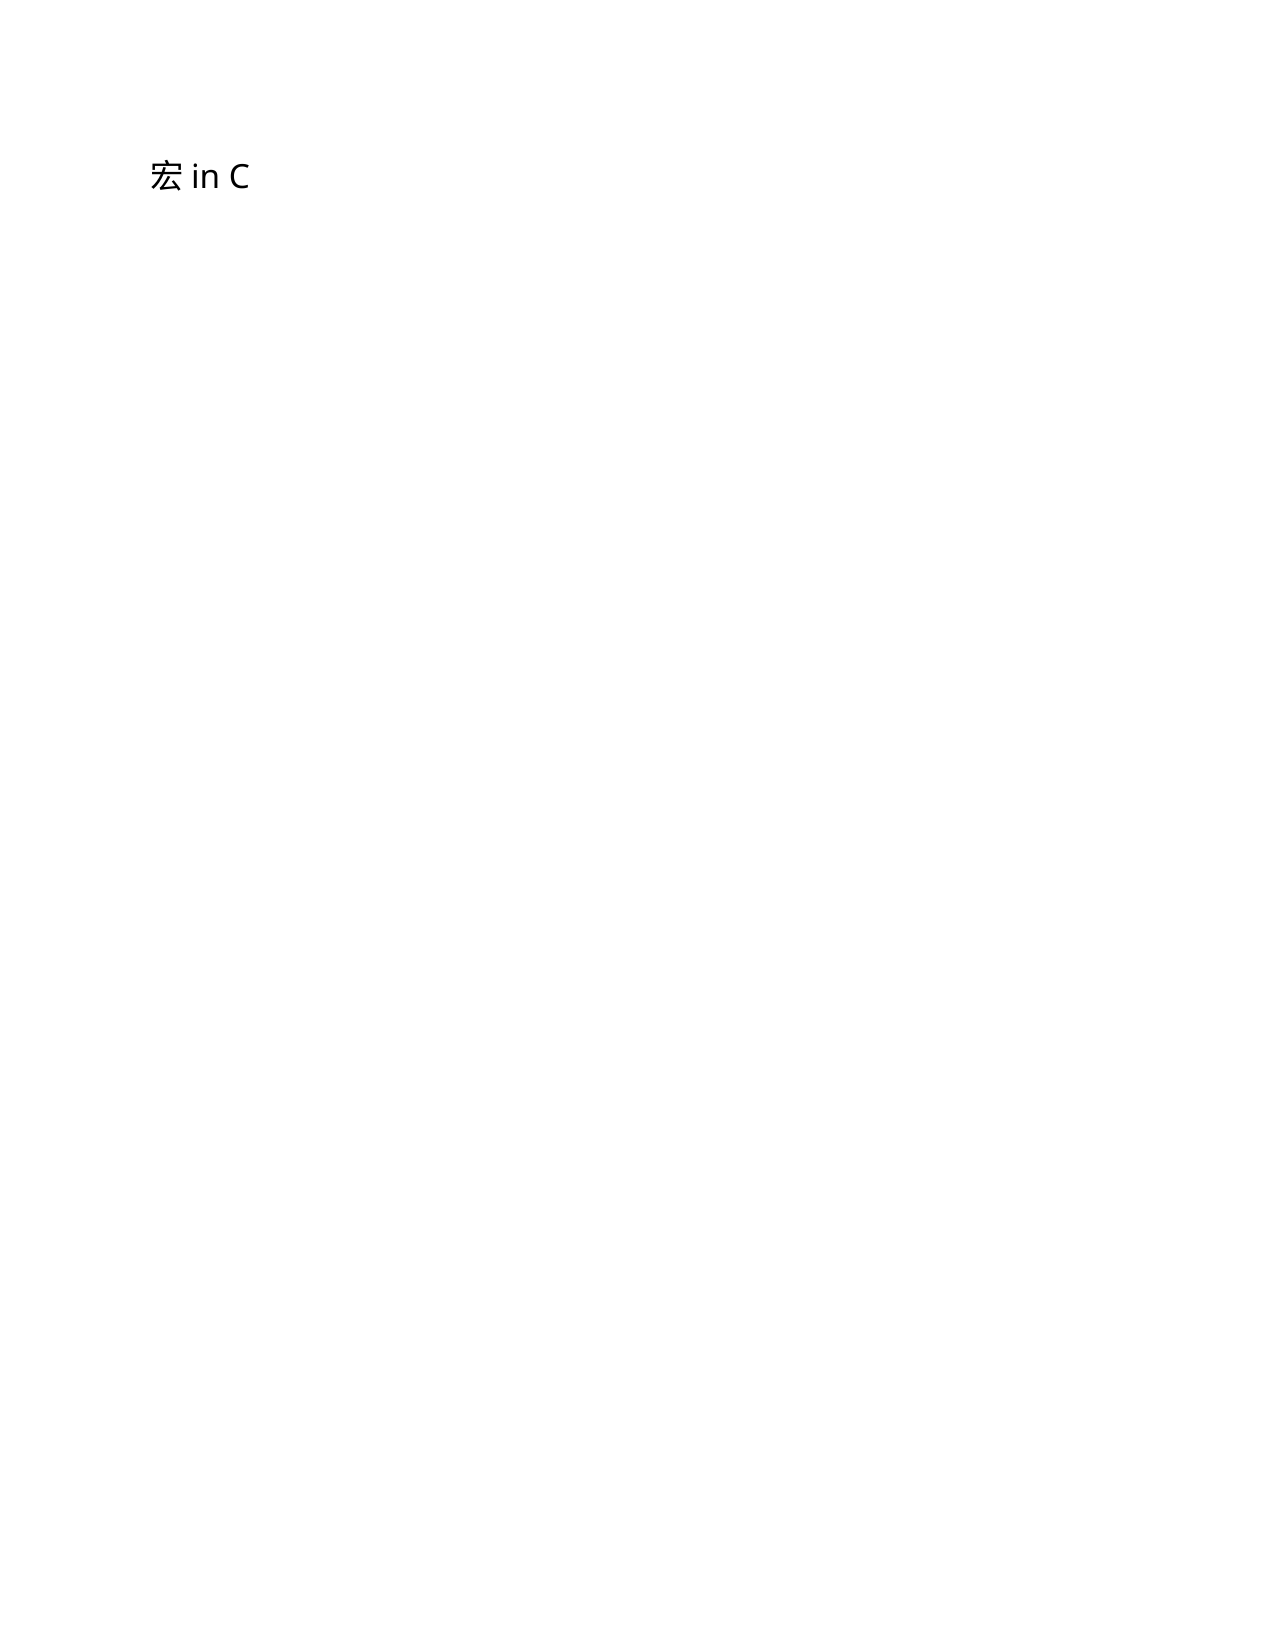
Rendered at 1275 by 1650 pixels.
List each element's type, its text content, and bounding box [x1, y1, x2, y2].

text 宏 in C [150, 150, 1125, 198]
